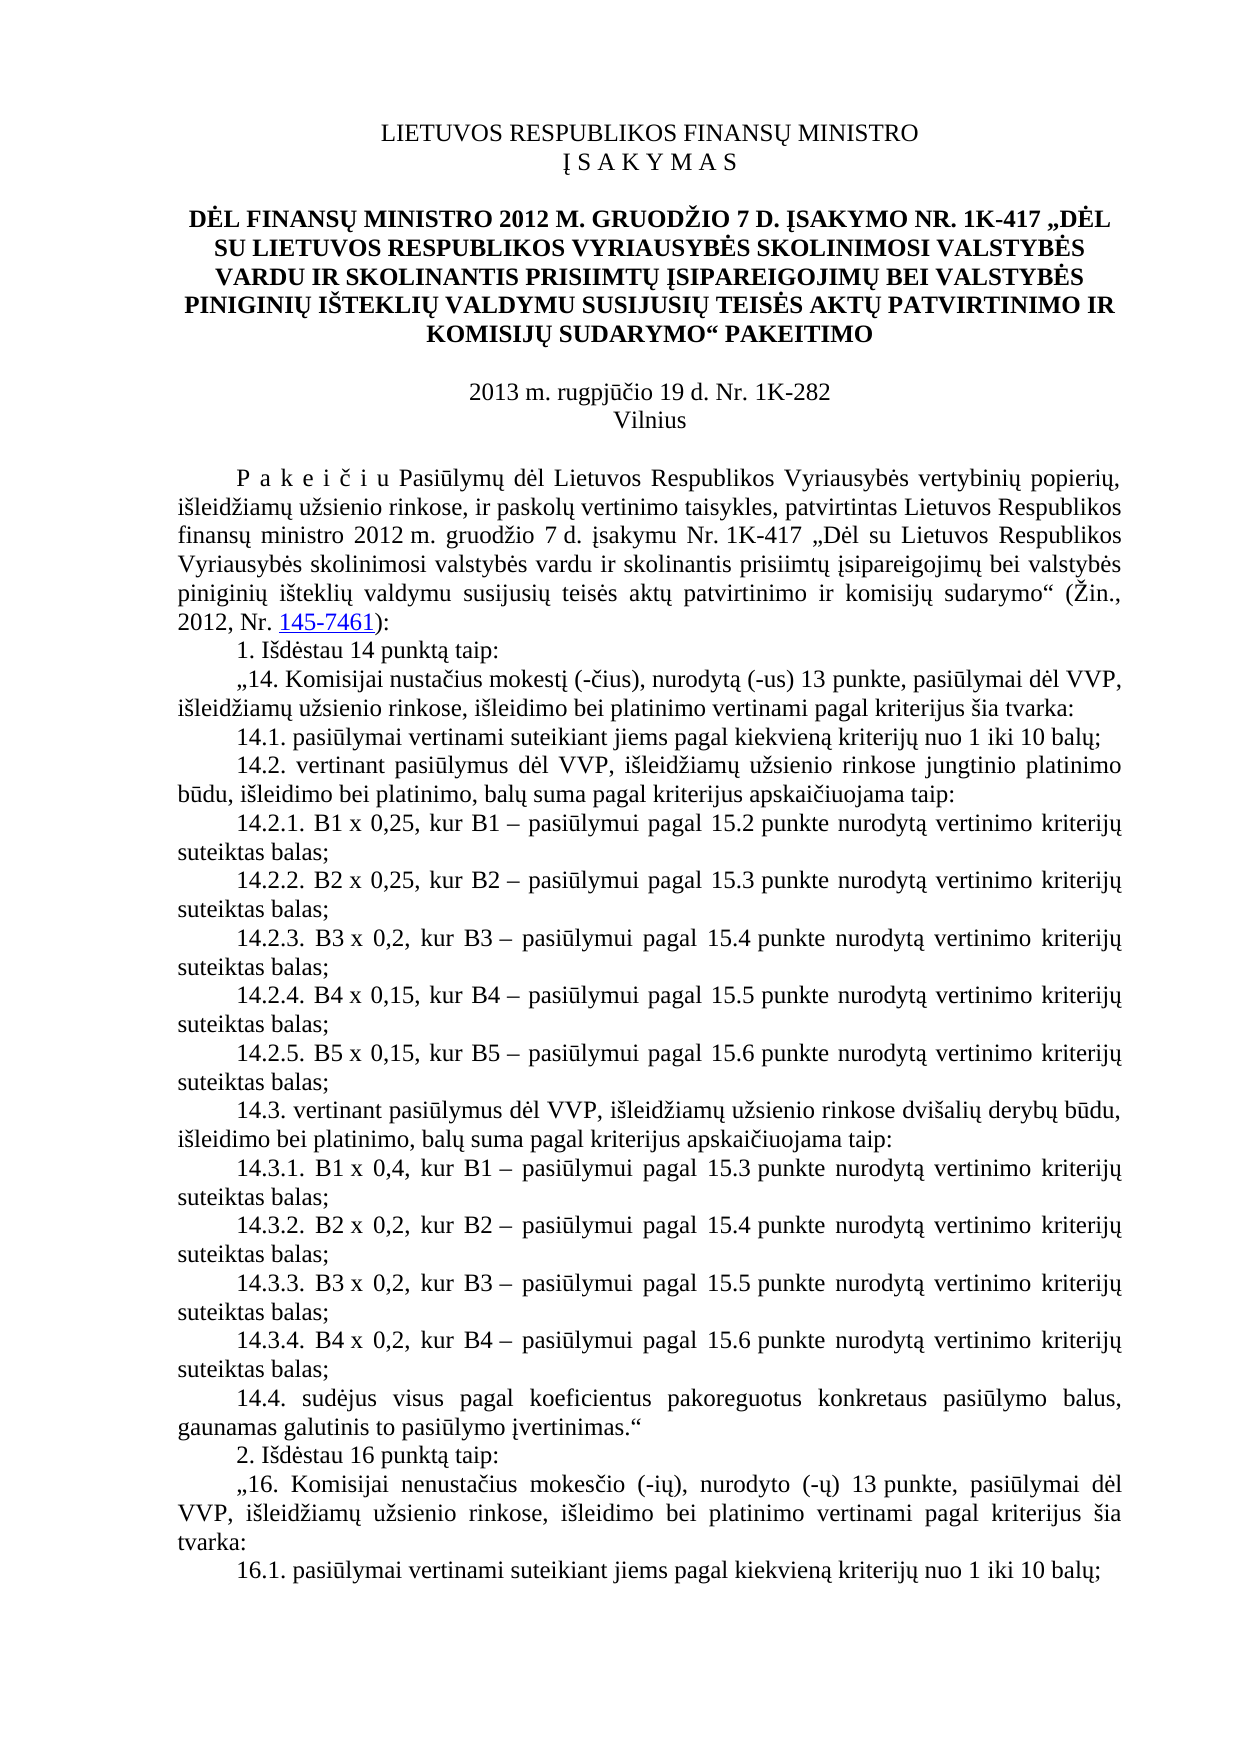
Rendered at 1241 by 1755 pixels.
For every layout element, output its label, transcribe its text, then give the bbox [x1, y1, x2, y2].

text 14.3.1. B1 x 0,4, kur B1 – pasiūlymui pagal 15.3 punkte nurodytą vertinimo kriterijų suteiktas balas; [177, 1153, 1122, 1211]
text 16.1. pasiūlymai vertinami suteikiant jiems pagal kiekvieną kriterijų nuo 1 iki 10 balų; [177, 1556, 1122, 1584]
text 14.2.2. B2 x 0,25, kur B2 – pasiūlymui pagal 15.3 punkte nurodytą vertinimo kriterijų suteiktas balas; [177, 866, 1122, 923]
text 14.1. pasiūlymai vertinami suteikiant jiems pagal kiekvieną kriterijų nuo 1 iki 10 balų; [177, 722, 1122, 751]
text 14.3. vertinant pasiūlymus dėl VVP, išleidžiamų užsienio rinkose dvišalių derybų būdu, išleidimo bei platinimo, balų suma pagal kriterijus apskaičiuojama taip: [177, 1096, 1122, 1153]
text 14.2. vertinant pasiūlymus dėl VVP, išleidžiamų užsienio rinkose jungtinio platinimo būdu, išleidimo bei platinimo, balų suma pagal kriterijus apskaičiuojama taip: [177, 751, 1122, 808]
text P a k e i č i u Pasiūlymų dėl Lietuvos Respublikos Vyriausybės vertybinių popierių, išleidžiamų užsienio rinkose, ir paskolų vertinimo taisykles, patvirtintas Lietuvos Respublikos finansų ministro 2012 m. gruodžio 7 d. įsakymu Nr. 1K-417 „Dėl su Lietuvos Respublikos Vyriausybės skolinimosi valstybės vardu ir skolinantis prisiimtų įsipareigojimų bei valstybės piniginių išteklių valdymu susijusių teisės aktų patvirtinimo ir komisijų sudarymo“ (Žin., 2012, Nr. 145-7461): [177, 463, 1122, 636]
text „16. Komisijai nenustačius mokesčio (-ių), nurodyto (-ų) 13 punkte, pasiūlymai dėl VVP, išleidžiamų užsienio rinkose, išleidimo bei platinimo vertinami pagal kriterijus šia tvarka: [177, 1469, 1122, 1556]
text 14.2.4. B4 x 0,15, kur B4 – pasiūlymui pagal 15.5 punkte nurodytą vertinimo kriterijų suteiktas balas; [177, 981, 1122, 1038]
text 2. Išdėstau 16 punktą taip: [177, 1441, 1122, 1469]
text 14.2.3. B3 x 0,2, kur B3 – pasiūlymui pagal 15.4 punkte nurodytą vertinimo kriterijų suteiktas balas; [177, 923, 1122, 981]
text 2013 m. rugpjūčio 19 d. Nr. 1K-282 [177, 377, 1122, 406]
text 14.2.1. B1 x 0,25, kur B1 – pasiūlymui pagal 15.2 punkte nurodytą vertinimo kriterijų suteiktas balas; [177, 808, 1122, 866]
text LIETUVOS RESPUBLIKOS FINANSŲ MINISTRO [177, 118, 1122, 147]
text „14. Komisijai nustačius mokestį (-čius), nurodytą (-us) 13 punkte, pasiūlymai dėl VVP, išleidžiamų užsienio rinkose, išleidimo bei platinimo vertinami pagal kriterijus šia tvarka: [177, 664, 1122, 722]
text 14.3.3. B3 x 0,2, kur B3 – pasiūlymui pagal 15.5 punkte nurodytą vertinimo kriterijų suteiktas balas; [177, 1268, 1122, 1326]
text DĖL FINANSŲ MINISTRO 2012 M. GRUODŽIO 7 D. ĮSAKYMO Nr. 1K-417 „DĖL SU LIETUVOS RESPUBLIKOS VYRIAUSYBĖS SKOLINIMOSI VALSTYBĖS VARDU IR SKOLINANTIS PRISIIMTŲ ĮSIPAREIGOJIMŲ BEI VALSTYBĖS PINIGINIŲ IŠTEKLIŲ VALDYMU SUSIJUSIŲ TEISĖS AKTŲ PATVIRTINIMO IR KOMISIJŲ SUDARYMO“ PAKEITIMO [177, 204, 1122, 348]
text Vilnius [177, 406, 1122, 434]
text 14.3.2. B2 x 0,2, kur B2 – pasiūlymui pagal 15.4 punkte nurodytą vertinimo kriterijų suteiktas balas; [177, 1211, 1122, 1268]
text 1. Išdėstau 14 punktą taip: [177, 636, 1122, 664]
text 14.2.5. B5 x 0,15, kur B5 – pasiūlymui pagal 15.6 punkte nurodytą vertinimo kriterijų suteiktas balas; [177, 1038, 1122, 1096]
text Į S A K Y M A S [177, 147, 1122, 176]
text 14.3.4. B4 x 0,2, kur B4 – pasiūlymui pagal 15.6 punkte nurodytą vertinimo kriterijų suteiktas balas; [177, 1326, 1122, 1383]
text 14.4. sudėjus visus pagal koeficientus pakoreguotus konkretaus pasiūlymo balus, gaunamas galutinis to pasiūlymo įvertinimas.“ [177, 1383, 1122, 1441]
